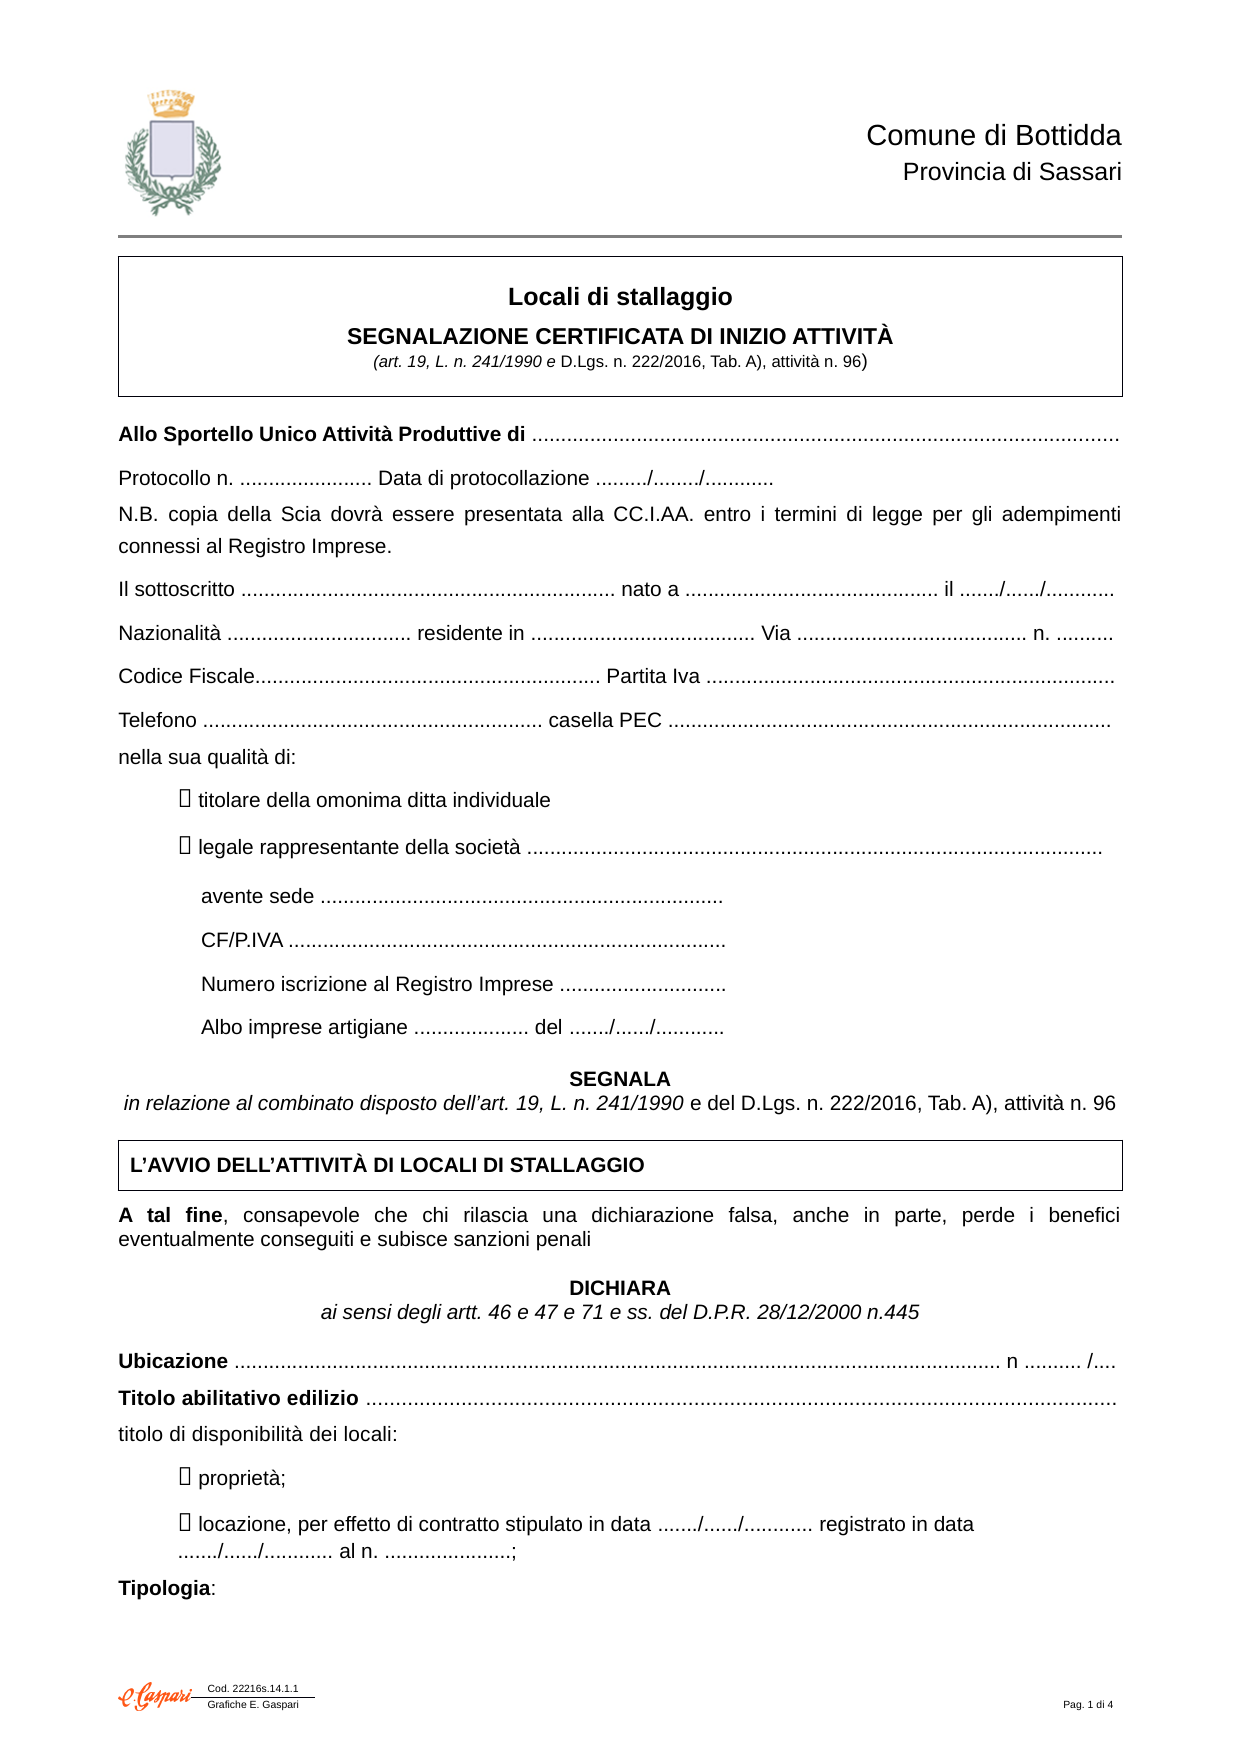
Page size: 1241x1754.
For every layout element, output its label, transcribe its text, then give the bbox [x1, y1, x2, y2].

text  locazione, per effetto di contratto stipulato in data ......./....../............ registrato in data ......./....../............ al n. ......................; [177, 1505, 1122, 1563]
text  proprietà; [177, 1458, 1122, 1492]
text A tal fine, consapevole che chi rilascia una dichiarazione falsa, anche in parte, perde i benefici eventualmente conseguiti e subisce sanzioni penali [118, 1203, 1122, 1251]
text nella sua qualità di: [118, 744, 1122, 768]
text Provincia di Sassari [118, 157, 1122, 185]
picture [118, 1682, 192, 1711]
text Protocollo n. ....................... Data di protocollazione ........./......../............ [118, 466, 1122, 490]
text Albo imprese artigiane .................... del ......./....../............ [201, 1015, 1122, 1039]
picture [122, 185, 224, 219]
text ai sensi degli artt. 46 e 47 e 71 e ss. del D.P.R. 28/12/2000 n.445 [118, 1300, 1122, 1324]
picture [122, 152, 224, 157]
picture [122, 87, 224, 118]
text N.B. copia della Scia dovrà essere presentata alla CC.I.AA. entro i termini di legge per gli adempimenti connessi al Registro Imprese. [118, 502, 1122, 557]
text avente sede ...................................................................... [201, 884, 1122, 908]
text Codice Fiscale............................................................ Partita Iva ....................................................................... [118, 664, 1122, 688]
text in relazione al combinato disposto dell’art. 19, L. n. 241/1990 e del D.Lgs. n. 222/2016, Tab. A), attività n. 96 [118, 1091, 1122, 1114]
table_header Locali di stallaggio SEGNALAZIONE CERTIFICATA DI INIZIO ATTIVITÀ (art. 19, L. n. 241/1990 e D.Lgs. n. 222/2016, Tab. A), attività n. 96) [119, 257, 1122, 396]
text  legale rappresentante della società .................................................................................................... [177, 827, 1122, 862]
text Telefono ........................................................... casella PEC ............................................................................. [118, 708, 1122, 732]
text Tipologia: [118, 1575, 1128, 1599]
text Allo Sportello Unico Attività Produttive di [118, 422, 1122, 446]
text DICHIARA [118, 1276, 1122, 1300]
text  titolare della omonima ditta individuale [177, 781, 1122, 815]
text Comune di Bottidda [118, 118, 1122, 152]
text titolo di disponibilità dei locali: [118, 1422, 1122, 1446]
text CF/P.IVA ............................................................................ [201, 928, 1122, 952]
table_header L’AVVIO DELL’ATTIVITÀ DI LOCALI DI STALLAGGIO [119, 1141, 1122, 1189]
text Numero iscrizione al Registro Imprese ............................. [201, 972, 1122, 996]
text Ubicazione ..................................................................................................................................... n .......... /.... [118, 1349, 1122, 1373]
text Nazionalità ................................ residente in ....................................... Via ........................................ n. .......... [118, 621, 1122, 645]
text Titolo abilitativo edilizio .............................................................................................................................. [118, 1385, 1122, 1409]
text Il sottoscritto ................................................................. nato a ............................................ il ......./....../............ [118, 577, 1122, 601]
text SEGNALA [118, 1067, 1122, 1091]
